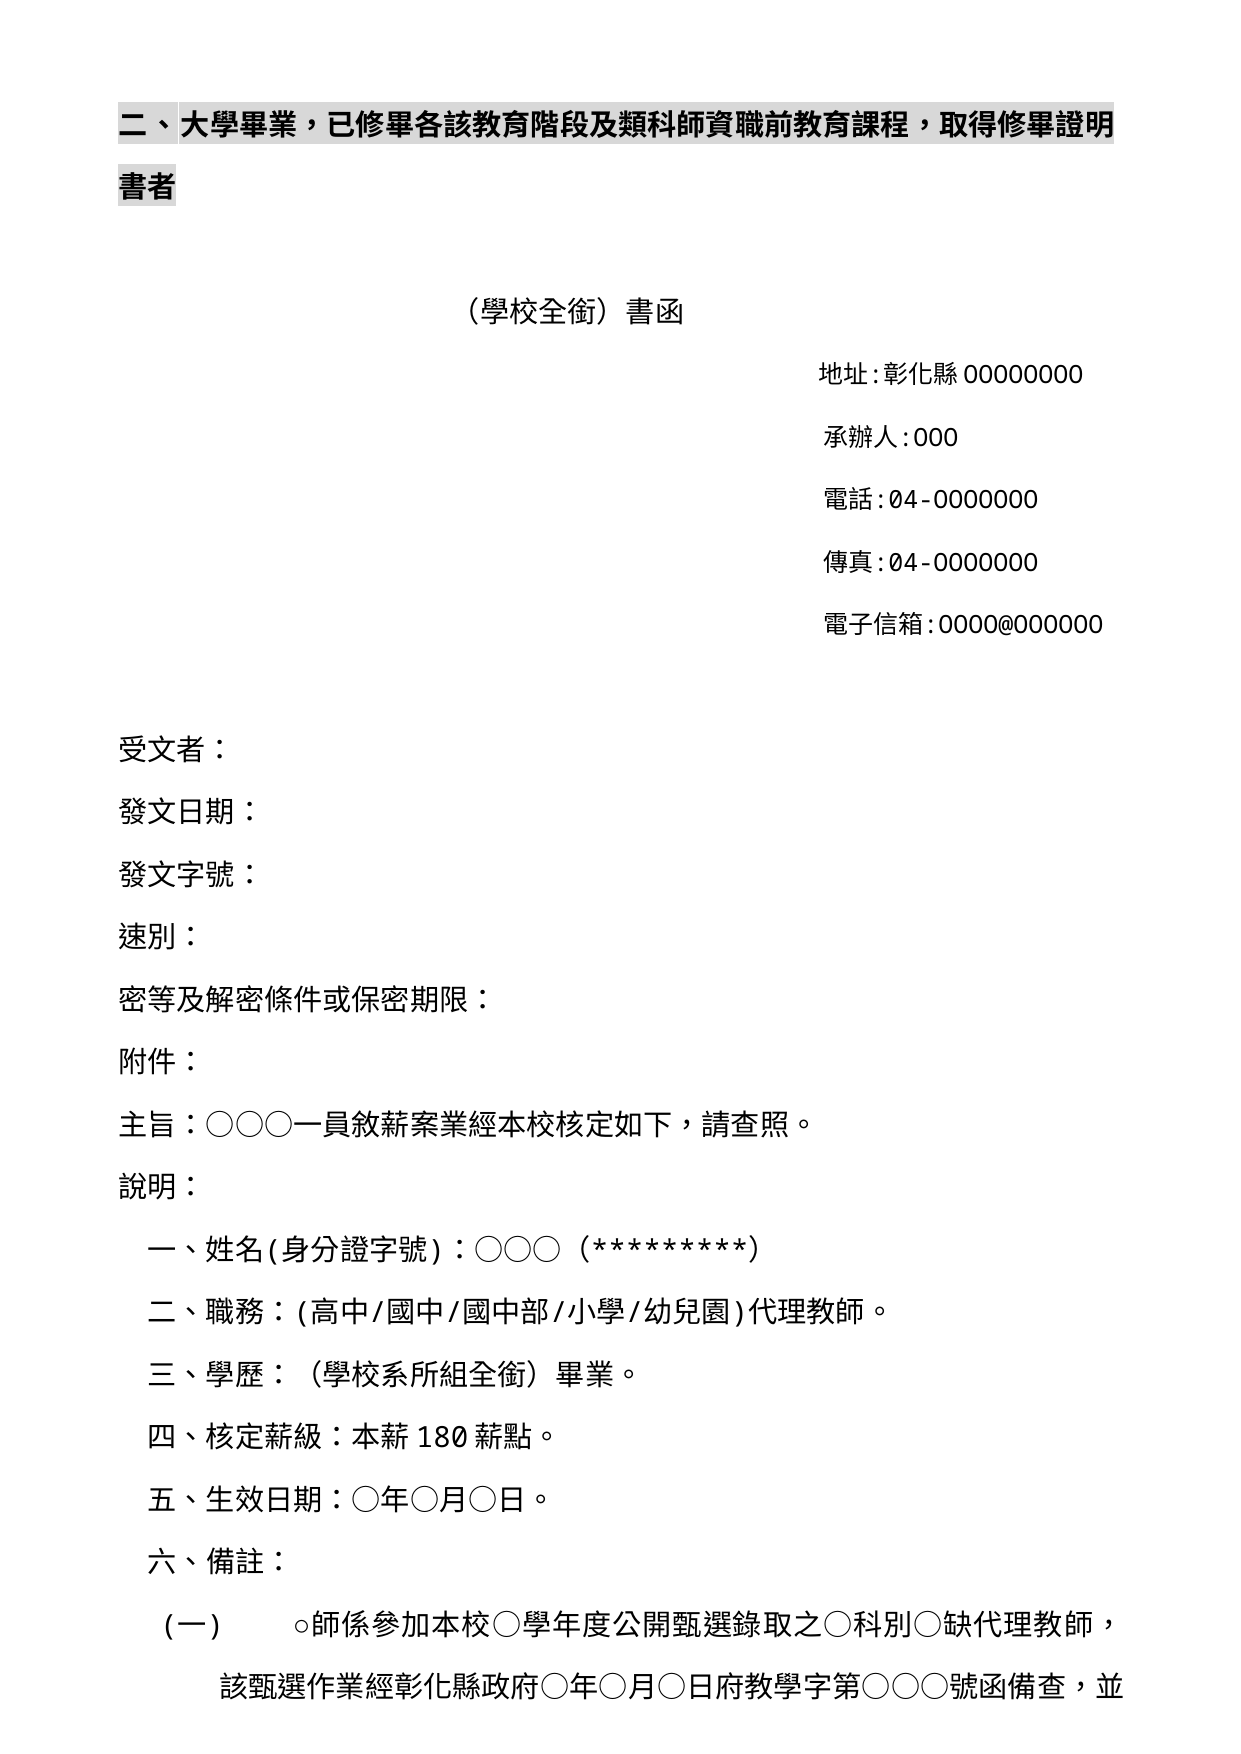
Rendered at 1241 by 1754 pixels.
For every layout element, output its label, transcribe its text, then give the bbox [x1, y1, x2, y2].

text 附件： [118, 1018, 1125, 1081]
text 二、職務：(高中/國中/國中部/小學/幼兒園)代理教師。 [118, 1268, 1125, 1331]
text （學校全銜）書函 [118, 268, 1125, 331]
list ○師係參加本校○學年度公開甄選錄取之○科別○缺代理教師，該甄選作業經彰化縣政府○年○月○日府教學字第○○○號函備查，並 [160, 1581, 1125, 1706]
text 說明： [118, 1143, 1125, 1206]
text 發文字號： [118, 831, 1125, 893]
text 四、核定薪級：本薪180薪點。 [118, 1393, 1125, 1456]
text 受文者： [118, 706, 1125, 768]
text 二、大學畢業，已修畢各該教育階段及類科師資職前教育課程，取得修畢證明書者 [118, 81, 1125, 206]
text 發文日期： [118, 768, 1125, 831]
text 五、生效日期：○年○月○日。 [118, 1456, 1125, 1518]
text 主旨：○○○一員敘薪案業經本校核定如下，請查照。 [118, 1081, 1125, 1143]
text 電話:04-OOOOOOO [118, 456, 1125, 518]
text 密等及解密條件或保密期限： [118, 956, 1125, 1018]
text 速別： [118, 893, 1125, 956]
text 六、備註： [147, 1518, 1125, 1581]
text 一、姓名(身分證字號)：○○○（*********） [118, 1206, 1125, 1268]
text 電子信箱:OOOO@OOOOOO [118, 581, 1125, 643]
text 承辦人:OOO [118, 393, 1125, 456]
text 傳真:04-OOOOOOO [118, 518, 1125, 581]
text 三、學歷：（學校系所組全銜）畢業。 [118, 1331, 1125, 1393]
text 地址:彰化縣OOOOOOOO [118, 331, 1125, 393]
